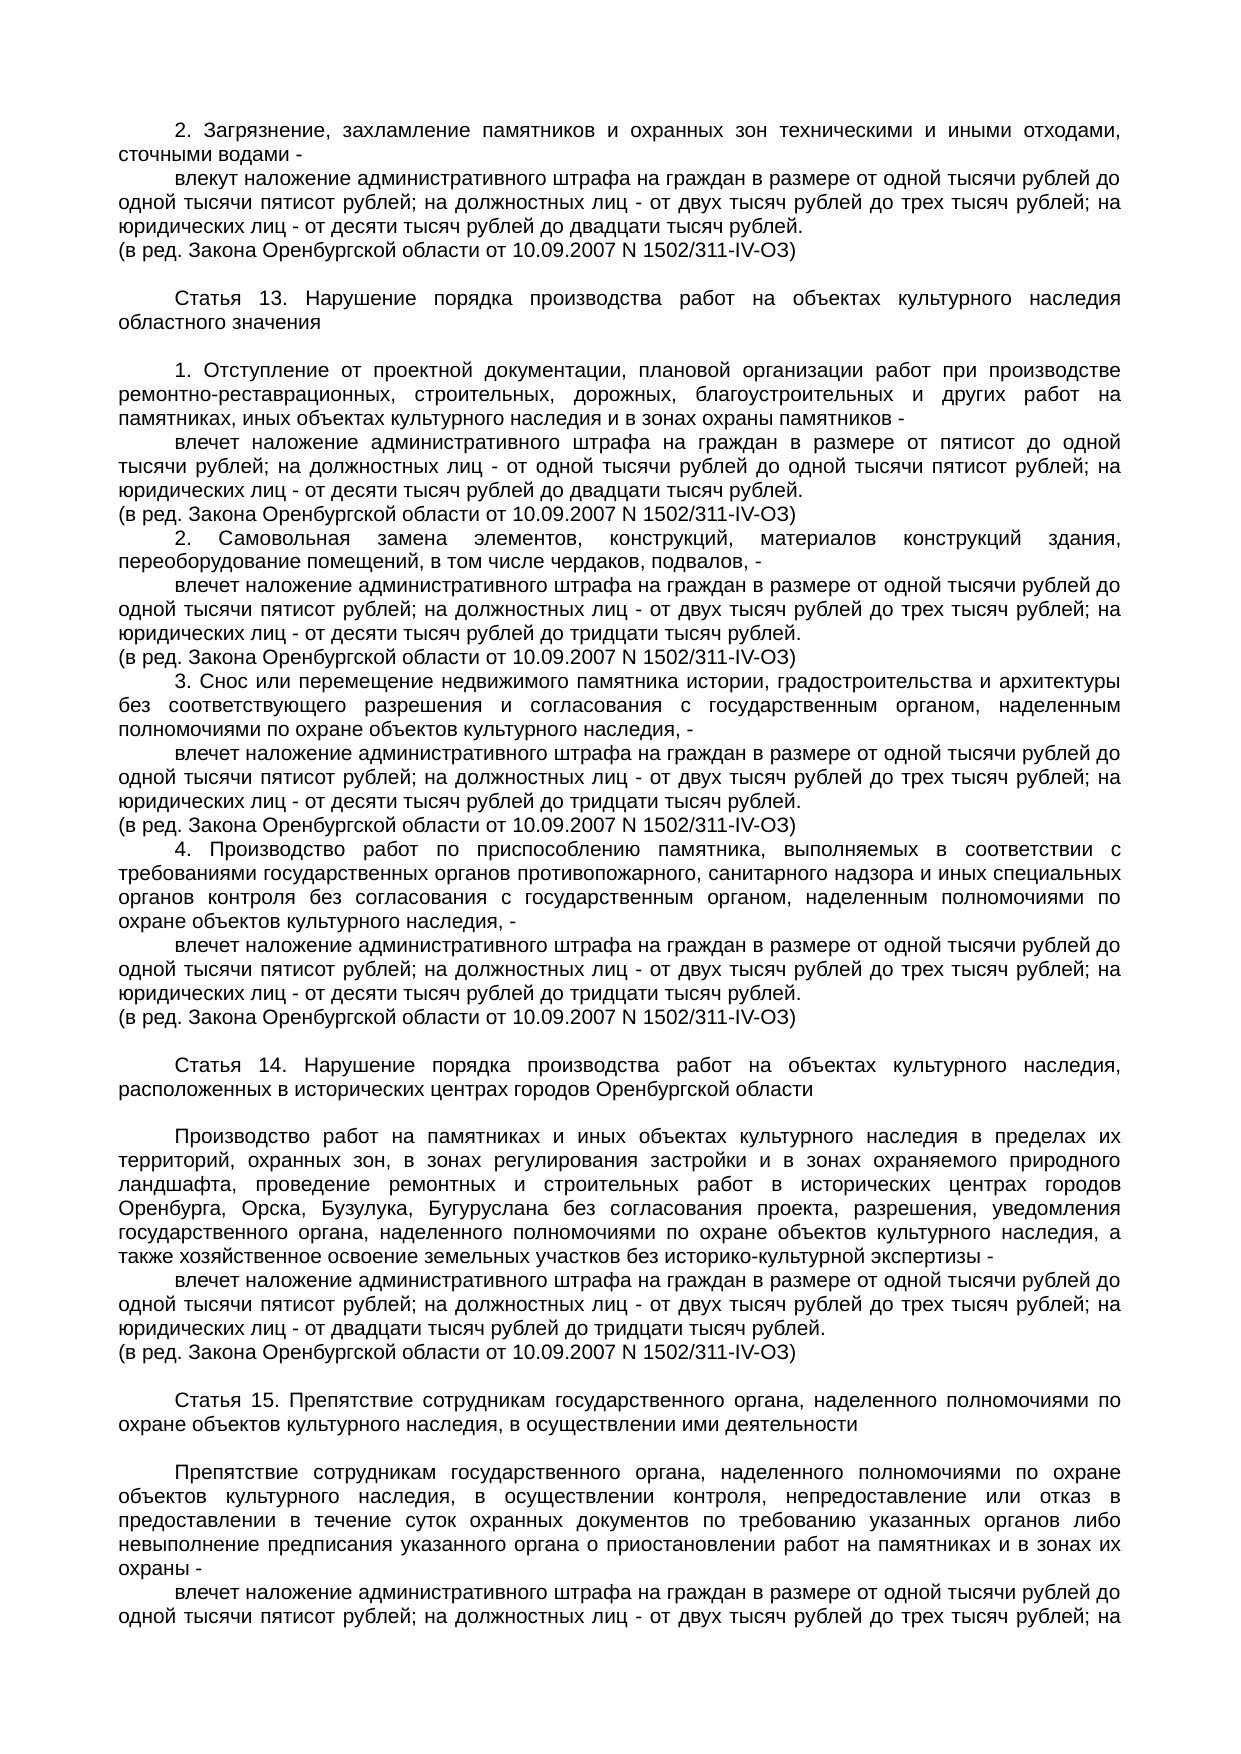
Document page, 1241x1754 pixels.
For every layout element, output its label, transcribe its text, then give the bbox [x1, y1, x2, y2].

text влечет наложение административного штрафа на граждан в размере от одной тысячи рублей до одной тысячи пятисот рублей; на должностных лиц - от двух тысяч рублей до трех тысяч рублей; на юридических лиц - от десяти тысяч рублей до тридцати тысяч рублей. [118, 933, 1122, 1004]
text 3. Снос или перемещение недвижимого памятника истории, градостроительства и архитектуры без соответствующего разрешения и согласования с государственным органом, наделенным полномочиями по охране объектов культурного наследия, - [118, 669, 1122, 741]
text Статья 13. Нарушение порядка производства работ на объектах культурного наследия областного значения [118, 286, 1122, 334]
text Статья 15. Препятствие сотрудникам государственного органа, наделенного полномочиями по охране объектов культурного наследия, в осуществлении ими деятельности [118, 1388, 1122, 1436]
text (в ред. Закона Оренбургской области от 10.09.2007 N 1502/311-IV-ОЗ) [118, 813, 1122, 837]
text влечет наложение административного штрафа на граждан в размере от одной тысячи рублей до одной тысячи пятисот рублей; на должностных лиц - от двух тысяч рублей до трех тысяч рублей; на [118, 1579, 1122, 1627]
text влечет наложение административного штрафа на граждан в размере от одной тысячи рублей до одной тысячи пятисот рублей; на должностных лиц - от двух тысяч рублей до трех тысяч рублей; на юридических лиц - от двадцати тысяч рублей до тридцати тысяч рублей. [118, 1268, 1122, 1340]
text 2. Самовольная замена элементов, конструкций, материалов конструкций здания, переоборудование помещений, в том числе чердаков, подвалов, - [118, 525, 1122, 573]
text (в ред. Закона Оренбургской области от 10.09.2007 N 1502/311-IV-ОЗ) [118, 1004, 1122, 1028]
text 1. Отступление от проектной документации, плановой организации работ при производстве ремонтно-реставрационных, строительных, дорожных, благоустроительных и других работ на памятниках, иных объектах культурного наследия и в зонах охраны памятников - [118, 358, 1122, 429]
text влечет наложение административного штрафа на граждан в размере от одной тысячи рублей до одной тысячи пятисот рублей; на должностных лиц - от двух тысяч рублей до трех тысяч рублей; на юридических лиц - от десяти тысяч рублей до тридцати тысяч рублей. [118, 741, 1122, 813]
text влекут наложение административного штрафа на граждан в размере от одной тысячи рублей до одной тысячи пятисот рублей; на должностных лиц - от двух тысяч рублей до трех тысяч рублей; на юридических лиц - от десяти тысяч рублей до двадцати тысяч рублей. [118, 166, 1122, 238]
text Препятствие сотрудникам государственного органа, наделенного полномочиями по охране объектов культурного наследия, в осуществлении контроля, непредоставление или отказ в предоставлении в течение суток охранных документов по требованию указанных органов либо невыполнение предписания указанного органа о приостановлении работ на памятниках и в зонах их охраны - [118, 1460, 1122, 1579]
text 2. Загрязнение, захламление памятников и охранных зон техническими и иными отходами, сточными водами - [118, 118, 1122, 166]
text влечет наложение административного штрафа на граждан в размере от одной тысячи рублей до одной тысячи пятисот рублей; на должностных лиц - от двух тысяч рублей до трех тысяч рублей; на юридических лиц - от десяти тысяч рублей до тридцати тысяч рублей. [118, 573, 1122, 645]
text (в ред. Закона Оренбургской области от 10.09.2007 N 1502/311-IV-ОЗ) [118, 238, 1122, 262]
text (в ред. Закона Оренбургской области от 10.09.2007 N 1502/311-IV-ОЗ) [118, 501, 1122, 525]
text (в ред. Закона Оренбургской области от 10.09.2007 N 1502/311-IV-ОЗ) [118, 645, 1122, 669]
text Статья 14. Нарушение порядка производства работ на объектах культурного наследия, расположенных в исторических центрах городов Оренбургской области [118, 1052, 1122, 1100]
text (в ред. Закона Оренбургской области от 10.09.2007 N 1502/311-IV-ОЗ) [118, 1340, 1122, 1364]
text Производство работ на памятниках и иных объектах культурного наследия в пределах их территорий, охранных зон, в зонах регулирования застройки и в зонах охраняемого природного ландшафта, проведение ремонтных и строительных работ в исторических центрах городов Оренбурга, Орска, Бузулука, Бугуруслана без согласования проекта, разрешения, уведомления государственного органа, наделенного полномочиями по охране объектов культурного наследия, а также хозяйственное освоение земельных участков без историко-культурной экспертизы - [118, 1124, 1122, 1268]
text влечет наложение административного штрафа на граждан в размере от пятисот до одной тысячи рублей; на должностных лиц - от одной тысячи рублей до одной тысячи пятисот рублей; на юридических лиц - от десяти тысяч рублей до двадцати тысяч рублей. [118, 429, 1122, 501]
text 4. Производство работ по приспособлению памятника, выполняемых в соответствии с требованиями государственных органов противопожарного, санитарного надзора и иных специальных органов контроля без согласования с государственным органом, наделенным полномочиями по охране объектов культурного наследия, - [118, 837, 1122, 933]
